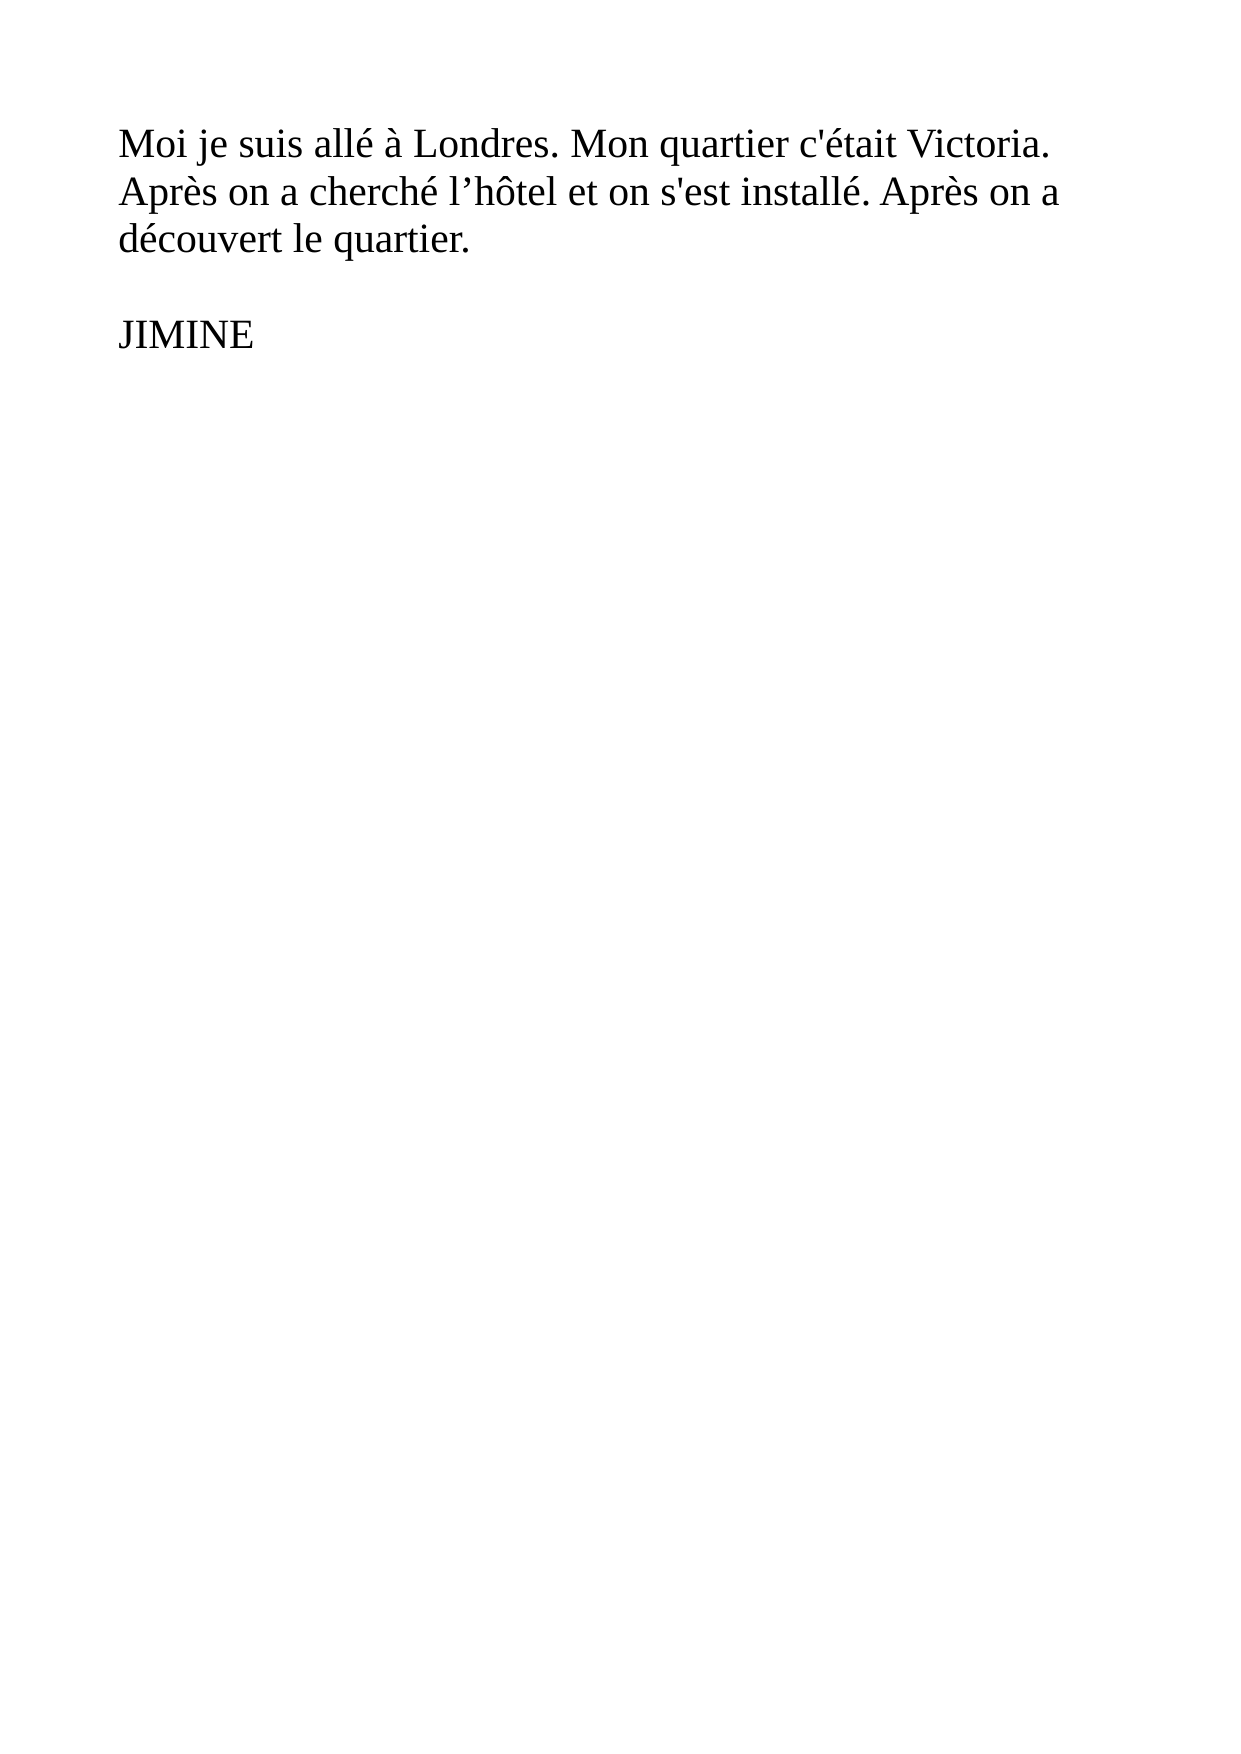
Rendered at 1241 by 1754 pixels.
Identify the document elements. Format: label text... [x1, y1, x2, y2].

text Moi je suis allé à Londres. Mon quartier c'était Victoria. Après on a cherché l’hôtel et on s'est installé. Après on a découvert le quartier. [118, 118, 1122, 262]
text JIMINE [118, 310, 1122, 358]
